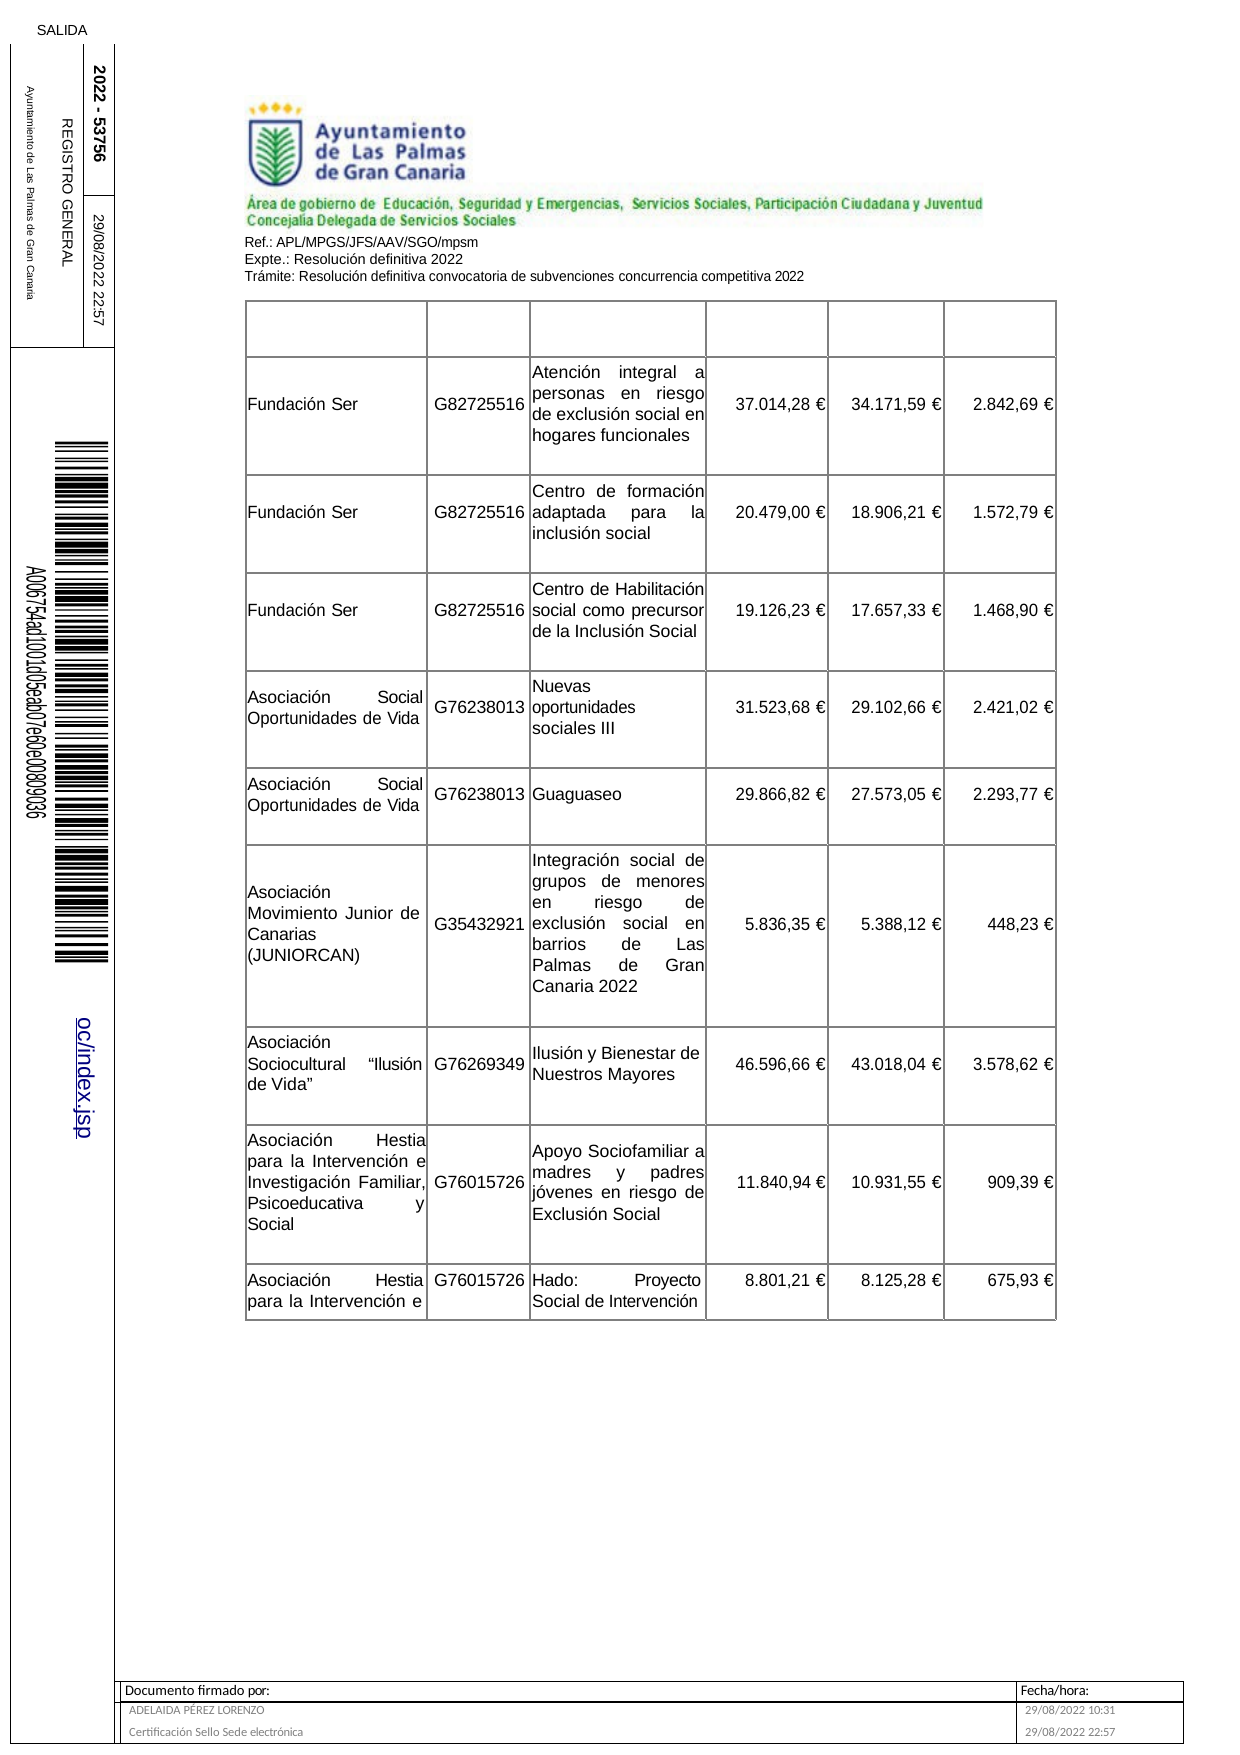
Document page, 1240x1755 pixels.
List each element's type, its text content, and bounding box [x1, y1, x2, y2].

table_cell 5.836,35 € [707, 846, 827, 1026]
table_header [428, 302, 529, 356]
table_cell 43.018,04 € [829, 1028, 943, 1123]
table_cell 19.126,23 € [707, 574, 827, 669]
table_header [707, 302, 827, 356]
table_cell Fundación Ser [247, 574, 426, 669]
table_cell 18.906,21 € [829, 476, 943, 572]
table_cell Integración social de grupos de menores en riesgo de exclusión social en barrios de Las Palmas de Gran Canaria 2022 [531, 846, 705, 1026]
table_cell 675,93 € [945, 1265, 1055, 1319]
text COPIA AUTÉNTICA que puede ser comprobada mediante el Código Seguro de Verificación en http://sedeelectronica.laspalmasgc.es/valDoc/index.jsp [66, 1018, 99, 1462]
table_cell 46.596,66 € [707, 1028, 827, 1123]
table_cell G82725516 [428, 358, 529, 474]
table_cell 8.125,28 € [829, 1265, 943, 1319]
table_cell 909,39 € [945, 1126, 1055, 1263]
table_cell 31.523,68 € [707, 672, 827, 767]
table_cell Atención integral a personas en riesgo de exclusión social en hogares funcionales [531, 358, 705, 474]
table_cell 1.572,79 € [945, 476, 1055, 572]
table_cell G82725516 [428, 476, 529, 572]
table_cell 10.931,55 € [829, 1126, 943, 1263]
table_header [247, 302, 426, 356]
table_cell Asociación Hestia para la Intervención e Investigación Familiar, Psicoeducativa y Social [247, 1126, 426, 1263]
table_cell 1.468,90 € [945, 574, 1055, 669]
table_header [945, 302, 1055, 356]
table_cell 2.293,77 € [945, 769, 1055, 844]
text Ref.: APL/MPGS/JFS/AAV/SGO/mpsm Expte.: Resolución definitiva 2022 [244, 234, 521, 268]
table_cell G76015726 [428, 1126, 529, 1263]
table_cell 27.573,05 € [829, 769, 943, 844]
table_cell Asociación Movimiento Junior de Canarias (JUNIORCAN) [247, 846, 426, 1026]
table_cell G76238013 [428, 769, 529, 844]
text 29/08/2022 22:57 [91, 214, 107, 330]
table_header [531, 302, 705, 356]
table_cell 2.842,69 € [945, 358, 1055, 474]
table_cell 11.840,94 € [707, 1126, 827, 1263]
table_cell Ilusión y Bienestar de Nuestros Mayores [531, 1028, 705, 1123]
table_cell 3.578,62 € [945, 1028, 1055, 1123]
text Trámite: Resolución definitiva convocatoria de subvenciones concurrencia competitiva 2022 [244, 268, 1092, 285]
table_cell 448,23 € [945, 846, 1055, 1026]
table_cell G76269349 [428, 1028, 529, 1123]
table_header [829, 302, 943, 356]
table_cell 29.102,66 € [829, 672, 943, 767]
table_cell Guaguaseo [531, 769, 705, 844]
table_cell 29.866,82 € [707, 769, 827, 844]
text Ayuntamiento de Las Palmas de Gran Canaria [25, 86, 37, 303]
table_cell Fundación Ser [247, 476, 426, 572]
text REGISTRO GENERAL [59, 119, 76, 271]
table_cell Apoyo Sociofamiliar a madres y padres jóvenes en riesgo de Exclusión Social [531, 1126, 705, 1263]
text SALIDA [37, 22, 115, 38]
table_cell G76238013 [428, 672, 529, 767]
table_cell 20.479,00 € [707, 476, 827, 572]
table_cell Hado: Proyecto Social de Intervención [531, 1265, 705, 1319]
table_cell Centro de Habilitación social como precursor de la Inclusión Social [531, 574, 705, 669]
table_cell Asociación Hestia para la Intervención e [247, 1265, 426, 1319]
table_cell 8.801,21 € [707, 1265, 827, 1319]
table_cell Asociación Sociocultural “Ilusión de Vida” [247, 1028, 426, 1123]
text [91, 63, 112, 166]
table_cell G82725516 [428, 574, 529, 669]
table_cell G76015726 [428, 1265, 529, 1319]
text A006754ad1001d05eab07e60e00809036 [21, 566, 53, 840]
table_cell Asociación Social Oportunidades de Vida [247, 672, 426, 767]
text [88, 212, 109, 330]
table_cell Fundación Ser [247, 358, 426, 474]
table_cell G35432921 [428, 846, 529, 1026]
table_cell 17.657,33 € [829, 574, 943, 669]
table_cell 2.421,02 € [945, 672, 1055, 767]
table_cell Centro de formación adaptada para la inclusión social [531, 476, 705, 572]
table_cell 37.014,28 € [707, 358, 827, 474]
text [244, 88, 521, 95]
table_cell 5.388,12 € [829, 846, 943, 1026]
table_cell 34.171,59 € [829, 358, 943, 474]
table_cell Asociación Social Oportunidades de Vida [247, 769, 426, 844]
table_cell Nuevas oportunidades sociales III [531, 672, 705, 767]
text 2022 - 53756 [91, 66, 109, 166]
